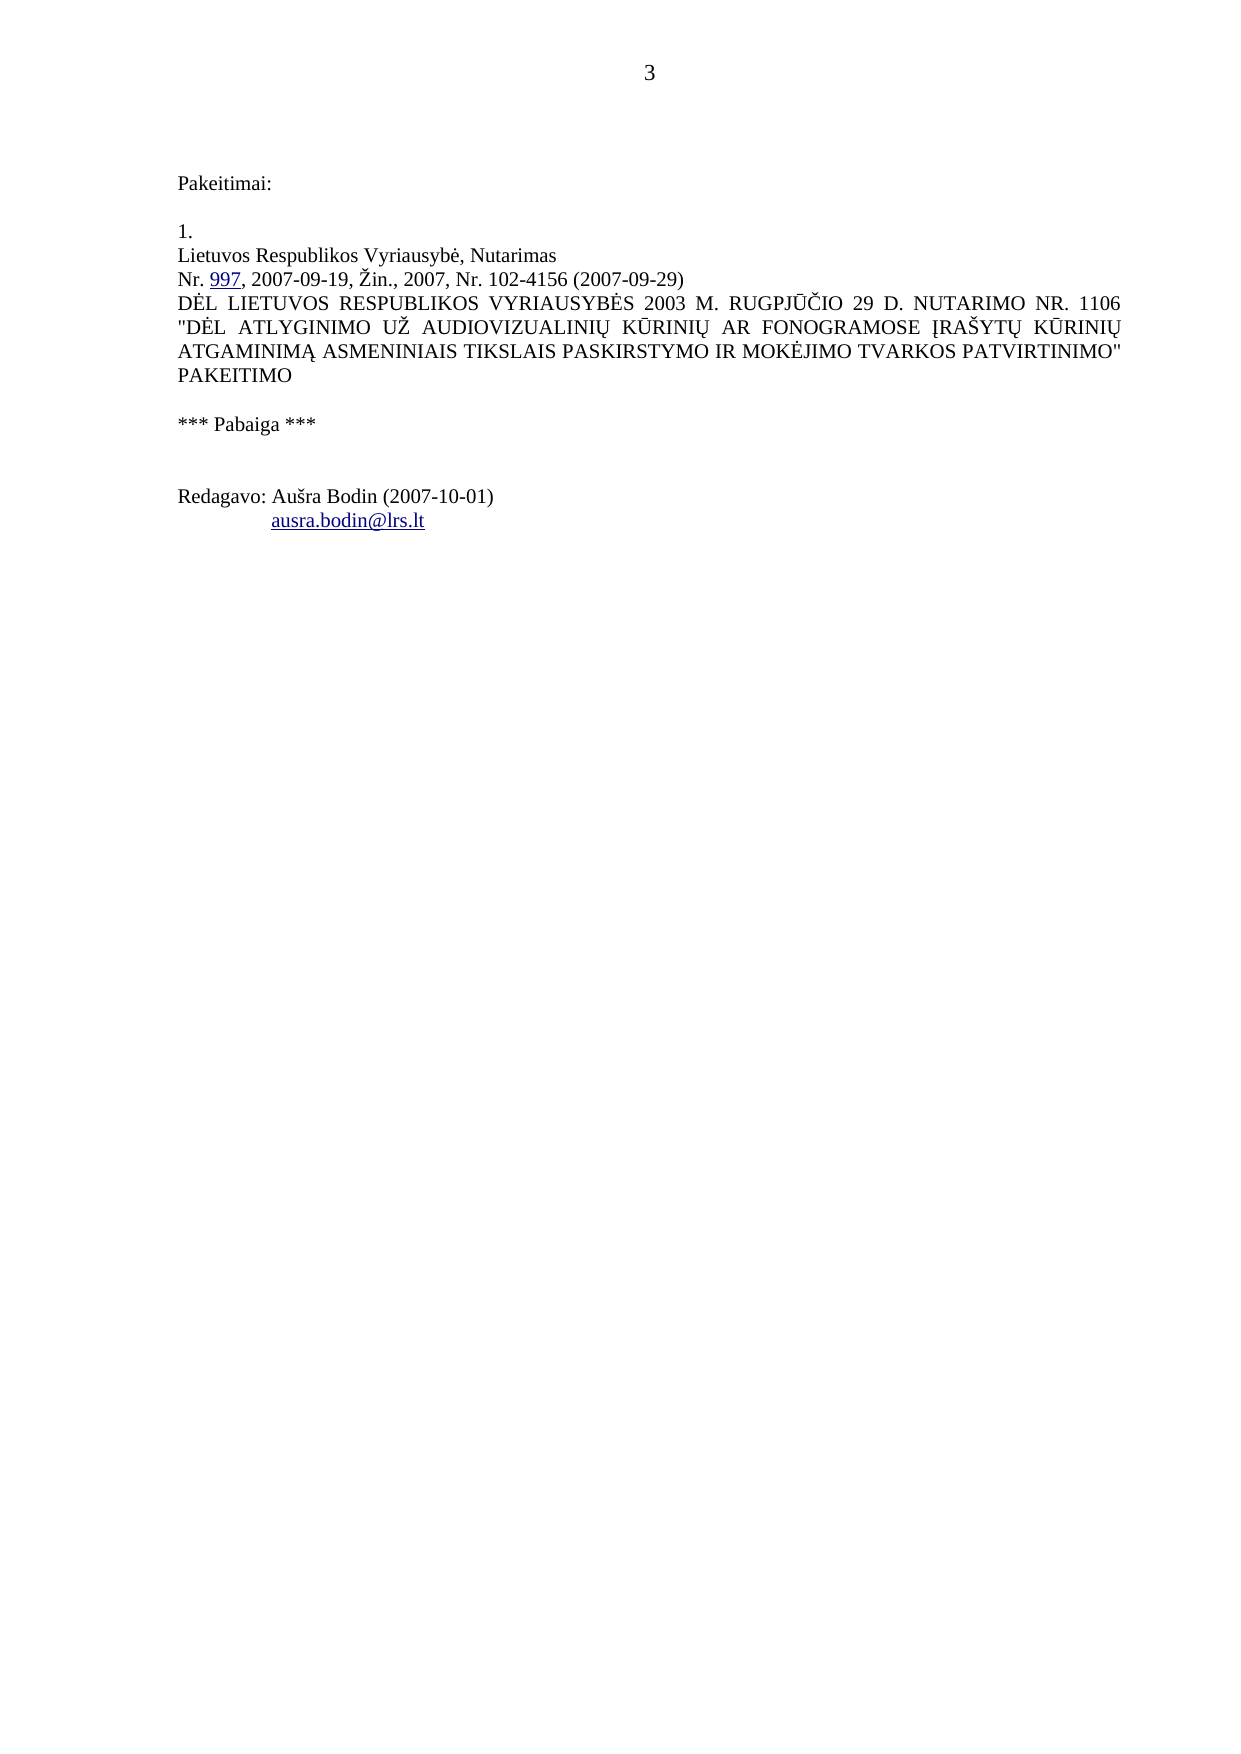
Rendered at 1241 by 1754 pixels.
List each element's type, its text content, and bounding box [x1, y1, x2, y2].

text Lietuvos Respublikos Vyriausybė, Nutarimas [177, 243, 1122, 267]
text ausra.bodin@lrs.lt [177, 508, 1122, 532]
text Pakeitimai: [177, 171, 1122, 195]
text Nr. 997, 2007-09-19, Žin., 2007, Nr. 102-4156 (2007-09-29) [177, 267, 1122, 291]
text Redagavo: Aušra Bodin (2007-10-01) [177, 484, 1122, 508]
text 1. [177, 219, 1122, 243]
text *** Pabaiga *** [177, 411, 1122, 436]
text DĖL LIETUVOS RESPUBLIKOS VYRIAUSYBĖS 2003 M. RUGPJŪČIO 29 D. NUTARIMO NR. 1106 "DĖL ATLYGINIMO UŽ AUDIOVIZUALINIŲ KŪRINIŲ AR FONOGRAMOSE ĮRAŠYTŲ KŪRINIŲ ATGAMINIMĄ ASMENINIAIS TIKSLAIS PASKIRSTYMO IR MOKĖJIMO TVARKOS PATVIRTINIMO" PAKEITIMO [177, 291, 1122, 387]
